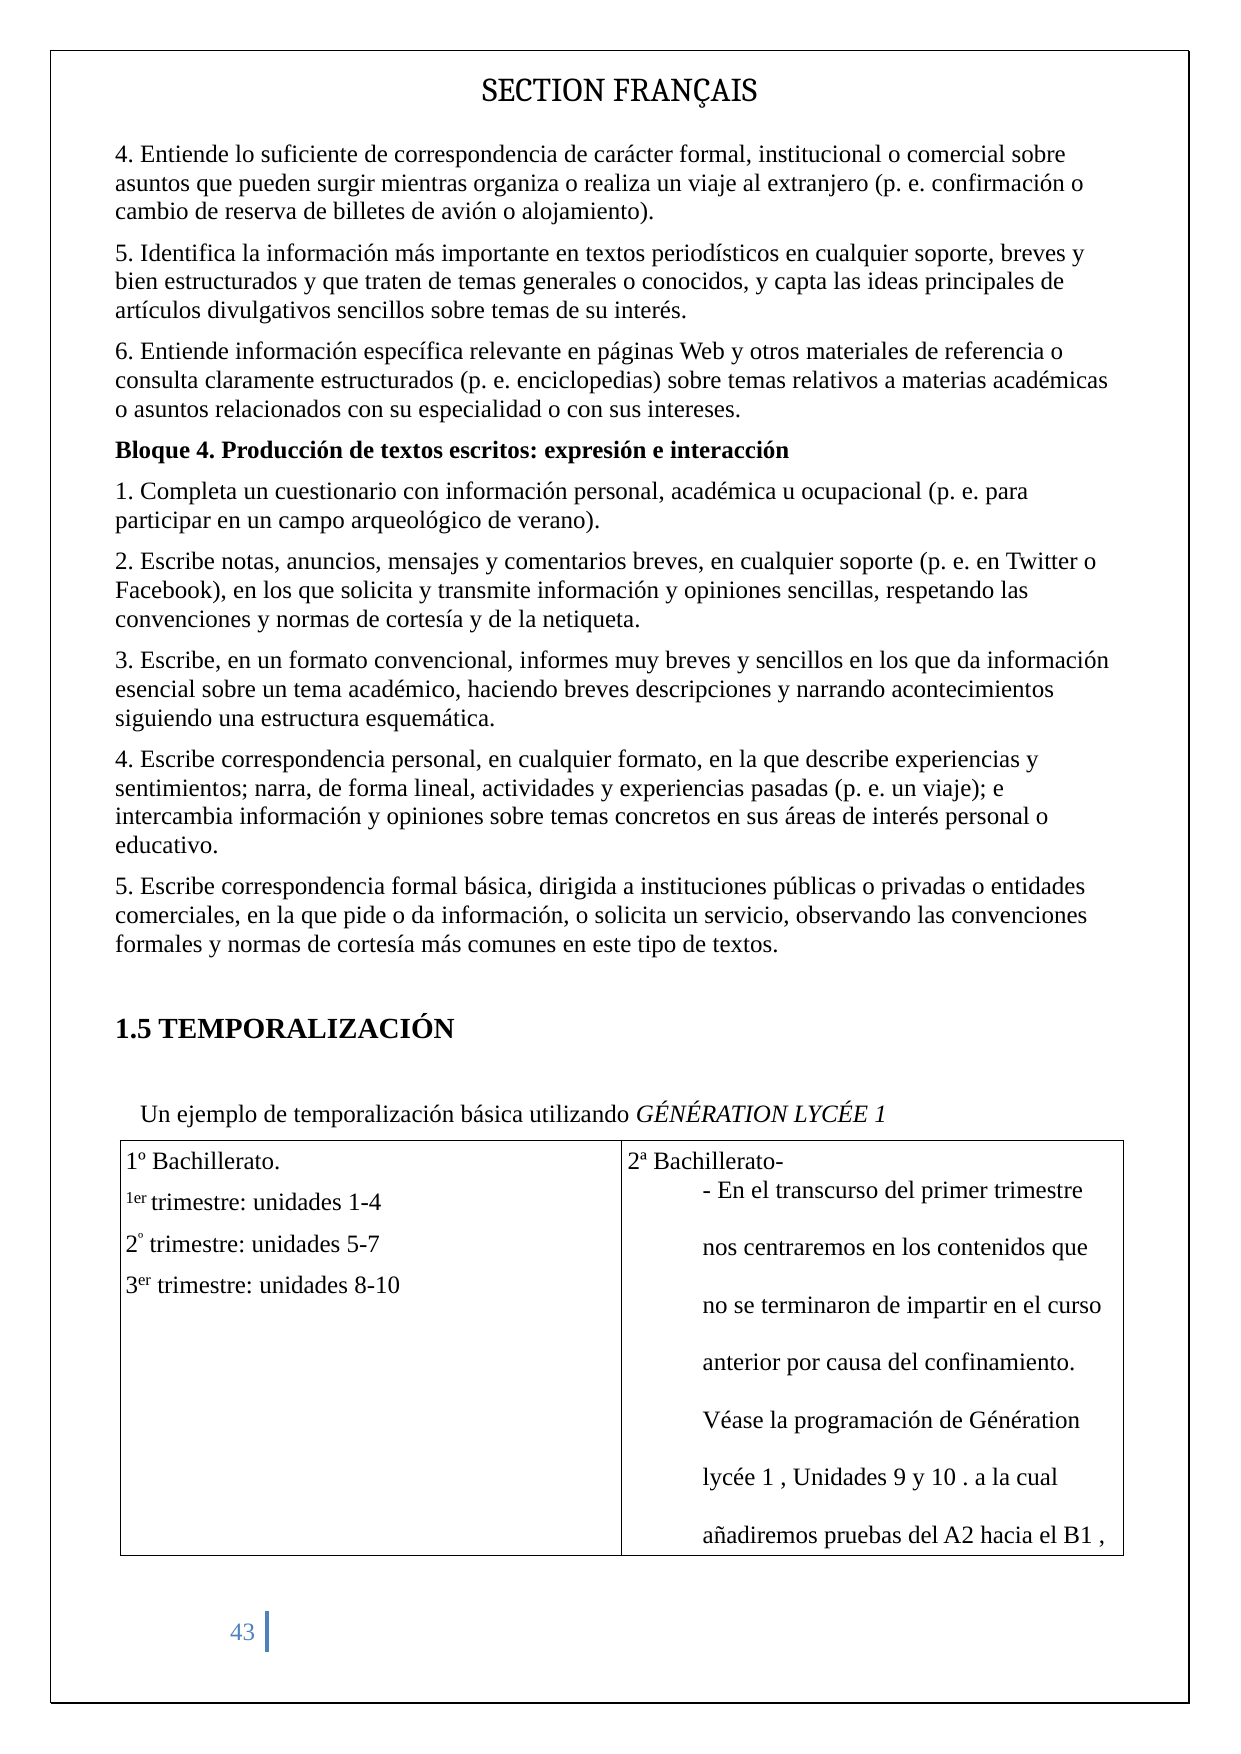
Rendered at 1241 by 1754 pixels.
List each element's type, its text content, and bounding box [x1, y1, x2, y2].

text 4. Entiende lo suficiente de correspondencia de carácter formal, institucional o comercial sobre asuntos que pueden surgir mientras organiza o realiza un viaje al extranjero (p. e. confirmación o cambio de reserva de billetes de avión o alojamiento). [115, 139, 1124, 225]
text Un ejemplo de temporalización básica utilizando GÉNÉRATION LYCÉE 1 [115, 1099, 1124, 1127]
table_header 2ª Bachillerato- - En el transcurso del primer trimestre nos centraremos en los contenidos que no se terminaron de impartir en el curso anterior por causa del confinamiento. Véase la programación de Génération lycée 1 , Unidades 9 y 10 . a la cual añadiremos pruebas del A2 hacia el B1 , [622, 1141, 1123, 1554]
text 3. Escribe, en un formato convencional, informes muy breves y sencillos en los que da información esencial sobre un tema académico, haciendo breves descripciones y narrando acontecimientos siguiendo una estructura esquemática. [115, 645, 1124, 731]
text 2. Escribe notas, anuncios, mensajes y comentarios breves, en cualquier soporte (p. e. en Twitter o Facebook), en los que solicita y transmite información y opiniones sencillas, respetando las convenciones y normas de cortesía y de la netiqueta. [115, 546, 1124, 633]
text Bloque 4. Producción de textos escritos: expresión e interacción [115, 435, 1124, 464]
text 5. Identifica la información más importante en textos periodísticos en cualquier soporte, breves y bien estructurados y que traten de temas generales o conocidos, y capta las ideas principales de artículos divulgativos sencillos sobre temas de su interés. [115, 238, 1124, 324]
text 5. Escribe correspondencia formal básica, dirigida a instituciones públicas o privadas o entidades comerciales, en la que pide o da información, o solicita un servicio, observando las convenciones formales y normas de cortesía más comunes en este tipo de textos. [115, 871, 1124, 958]
text 1.5 TEMPORALIZACIÓN [115, 1011, 1124, 1045]
table_header 1º Bachillerato. 1er trimestre: unidades 1-4 2º trimestre: unidades 5-7 3er trimestre: unidades 8-10 [121, 1141, 621, 1554]
text 6. Entiende información específica relevante en páginas Web y otros materiales de referencia o consulta claramente estructurados (p. e. enciclopedias) sobre temas relativos a materias académicas o asuntos relacionados con su especialidad o con sus intereses. [115, 336, 1124, 423]
text 4. Escribe correspondencia personal, en cualquier formato, en la que describe experiencias y sentimientos; narra, de forma lineal, actividades y experiencias pasadas (p. e. un viaje); e intercambia información y opiniones sobre temas concretos en sus áreas de interés personal o educativo. [115, 744, 1124, 859]
text 1. Completa un cuestionario con información personal, académica u ocupacional (p. e. para participar en un campo arqueológico de verano). [115, 476, 1124, 534]
